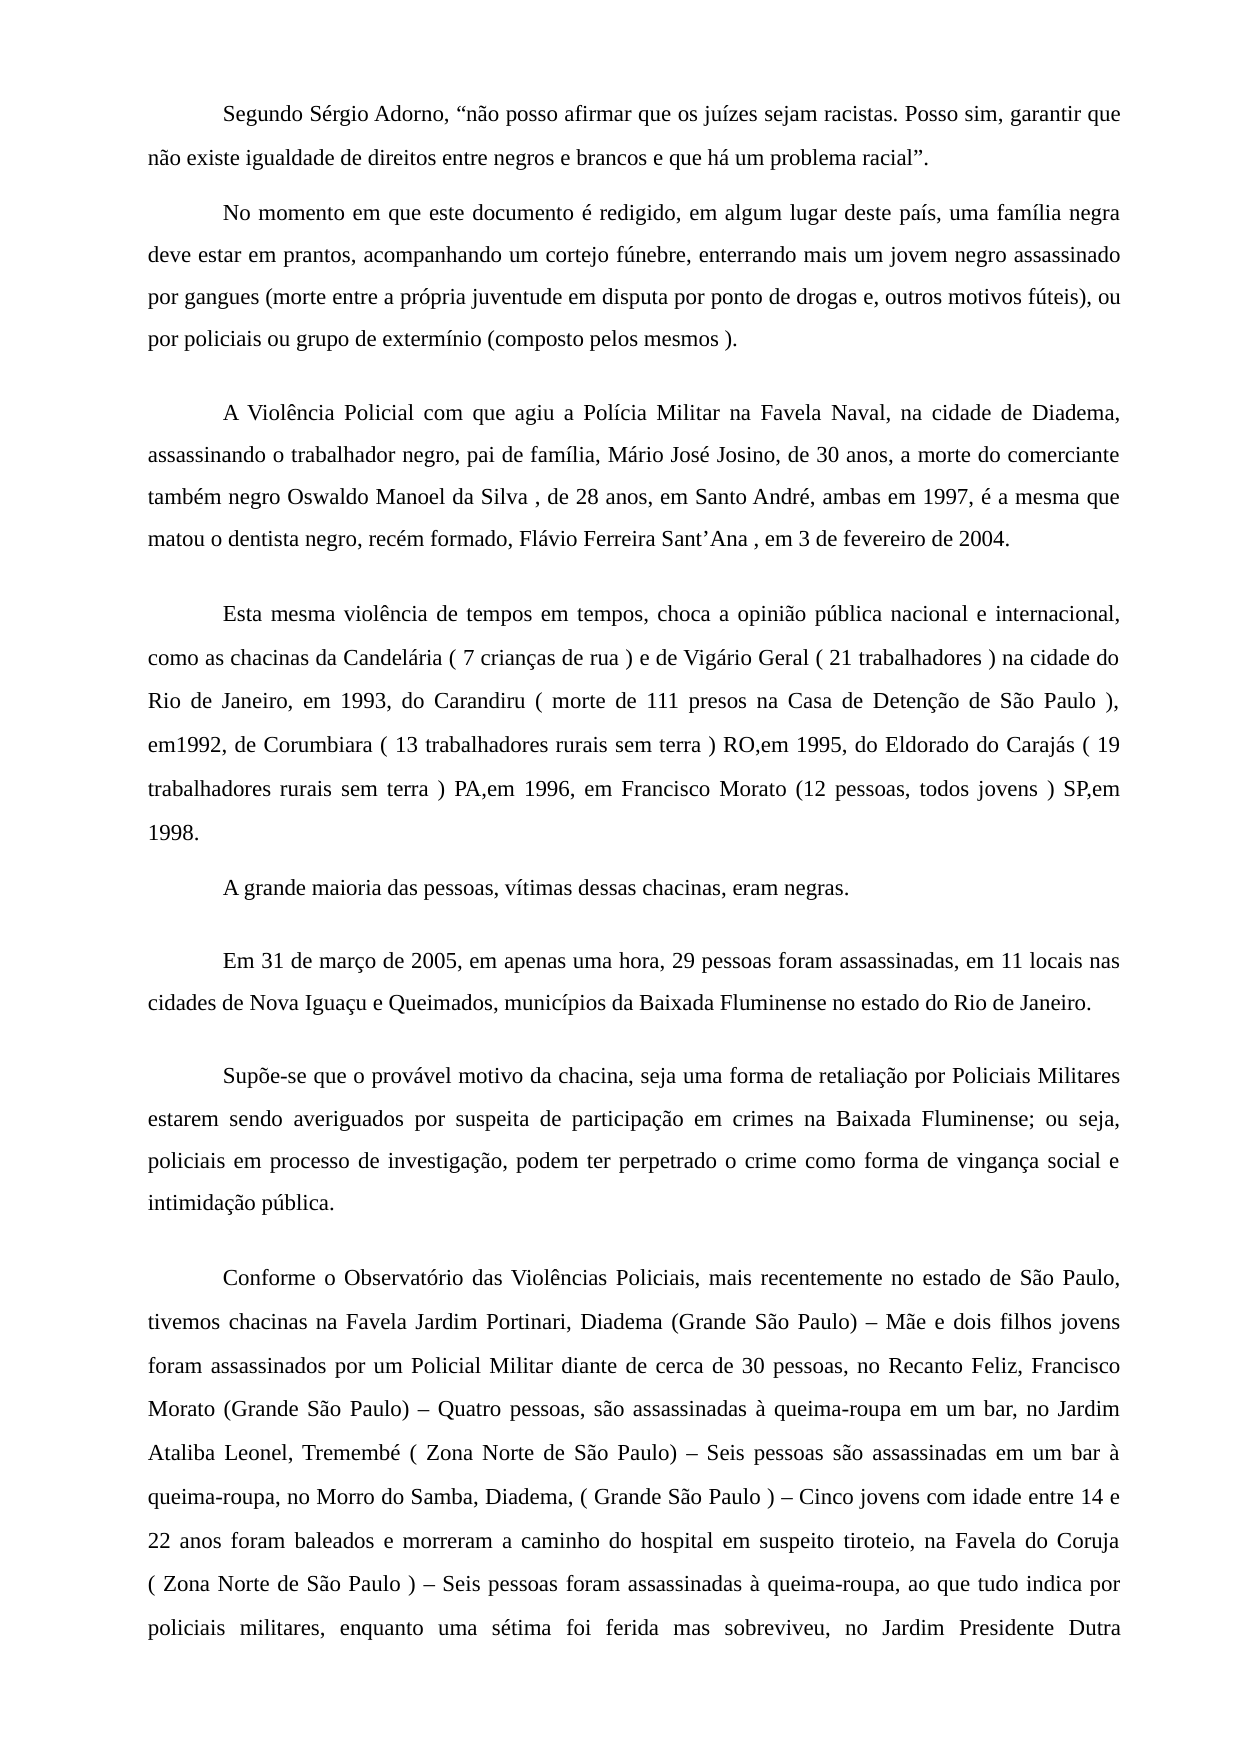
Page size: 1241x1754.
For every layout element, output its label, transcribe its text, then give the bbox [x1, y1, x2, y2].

text A grande maioria das pessoas, vítimas dessas chacinas, eram negras. [148, 858, 1122, 900]
text Conforme o Observatório das Violências Policiais, mais recentemente no estado de São Paulo, tivemos chacinas na Favela Jardim Portinari, Diadema (Grande São Paulo) – Mãe e dois filhos jovens foram assassinados por um Policial Militar diante de cerca de 30 pessoas, no Recanto Feliz, Francisco Morato (Grande São Paulo) – Quatro pessoas, são assassinadas à queima-roupa em um bar, no Jardim Ataliba Leonel, Tremembé ( Zona Norte de São Paulo) – Seis pessoas são assassinadas em um bar à queima-roupa, no Morro do Samba, Diadema, ( Grande São Paulo ) – Cinco jovens com idade entre 14 e 22 anos foram baleados e morreram a caminho do hospital em suspeito tiroteio, na Favela do Coruja ( Zona Norte de São Paulo ) – Seis pessoas foram assassinadas à queima-roupa, ao que tudo indica por policiais militares, enquanto uma sétima foi ferida mas sobreviveu, no Jardim Presidente Dutra [148, 1247, 1122, 1641]
text Supõe-se que o provável motivo da chacina, seja uma forma de retaliação por Policiais Militares estarem sendo averiguados por suspeita de participação em crimes na Baixada Fluminense; ou seja, policiais em processo de investigação, podem ter perpetrado o crime como forma de vingança social e intimidação pública. [148, 1047, 1122, 1216]
text A Violência Policial com que agiu a Polícia Militar na Favela Naval, na cidade de Diadema, assassinando o trabalhador negro, pai de família, Mário José Josino, de 30 anos, a morte do comerciante também negro Oswaldo Manoel da Silva , de 28 anos, em Santo André, ambas em 1997, é a mesma que matou o dentista negro, recém formado, Flávio Ferreira Sant’Ana , em 3 de fevereiro de 2004. [148, 383, 1122, 551]
text Em 31 de março de 2005, em apenas uma hora, 29 pessoas foram assassinadas, em 11 locais nas cidades de Nova Iguaçu e Queimados, municípios da Baixada Fluminense no estado do Rio de Janeiro. [148, 931, 1122, 1016]
text Esta mesma violência de tempos em tempos, choca a opinião pública nacional e internacional, como as chacinas da Candelária ( 7 crianças de rua ) e de Vigário Geral ( 21 trabalhadores ) na cidade do Rio de Janeiro, em 1993, do Carandiru ( morte de 111 presos na Casa de Detenção de São Paulo ), em1992, de Corumbiara ( 13 trabalhadores rurais sem terra ) RO,em 1995, do Eldorado do Carajás ( 19 trabalhadores rurais sem terra ) PA,em 1996, em Francisco Morato (12 pessoas, todos jovens ) SP,em 1998. [148, 583, 1122, 845]
text Segundo Sérgio Adorno, “não posso afirmar que os juízes sejam racistas. Posso sim, garantir que não existe igualdade de direitos entre negros e brancos e que há um problema racial”. [148, 83, 1122, 170]
text No momento em que este documento é redigido, em algum lugar deste país, uma família negra deve estar em prantos, acompanhando um cortejo fúnebre, enterrando mais um jovem negro assassinado por gangues (morte entre a própria juventude em disputa por ponto de drogas e, outros motivos fúteis), ou por policiais ou grupo de extermínio (composto pelos mesmos ). [148, 183, 1122, 351]
